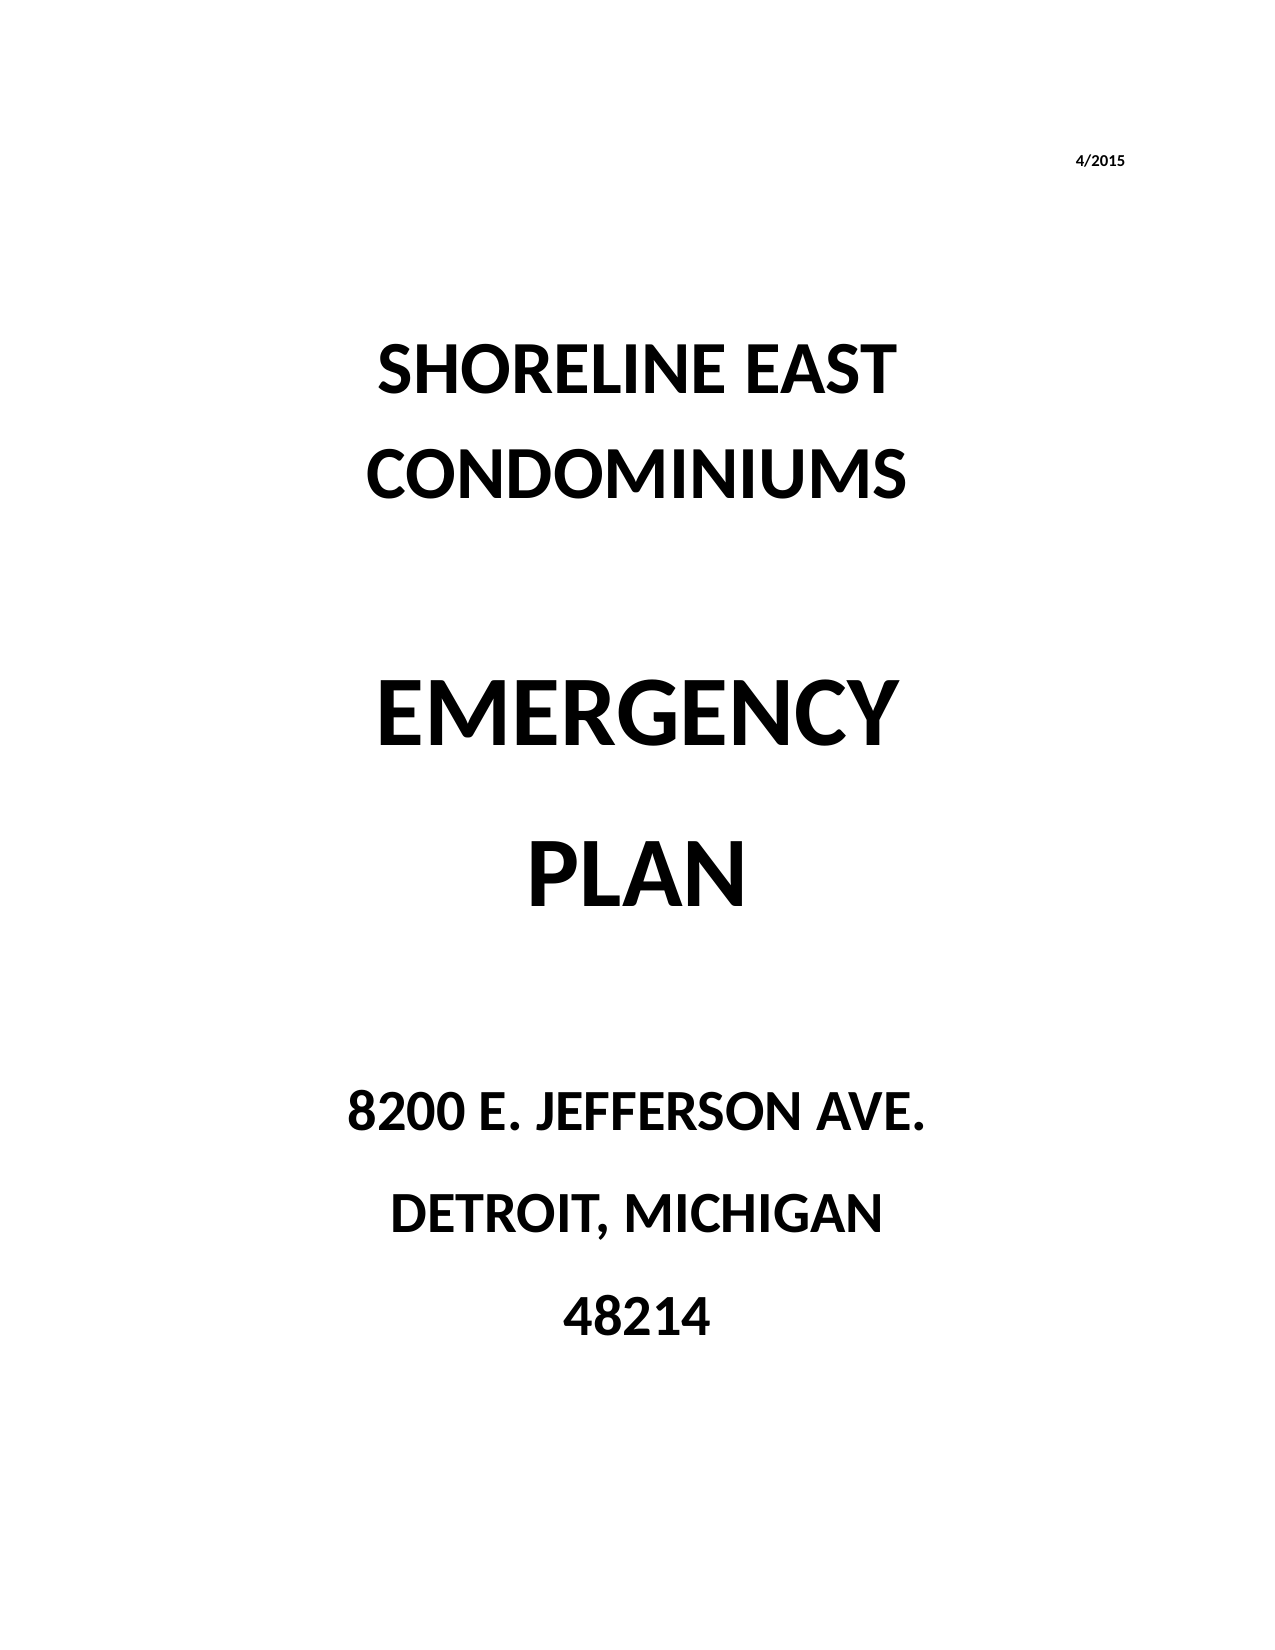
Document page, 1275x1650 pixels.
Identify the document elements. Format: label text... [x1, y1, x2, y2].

text EMERGENCY [150, 648, 1125, 770]
text DETROIT, MICHIGAN [150, 1176, 1125, 1247]
text SHORELINE EAST CONDOMINIUMS [150, 320, 1125, 517]
text 48214 [150, 1279, 1125, 1350]
text 8200 E. JEFFERSON AVE. [150, 1073, 1125, 1144]
text PLAN [150, 809, 1125, 932]
text 4/2015 [150, 150, 1125, 170]
